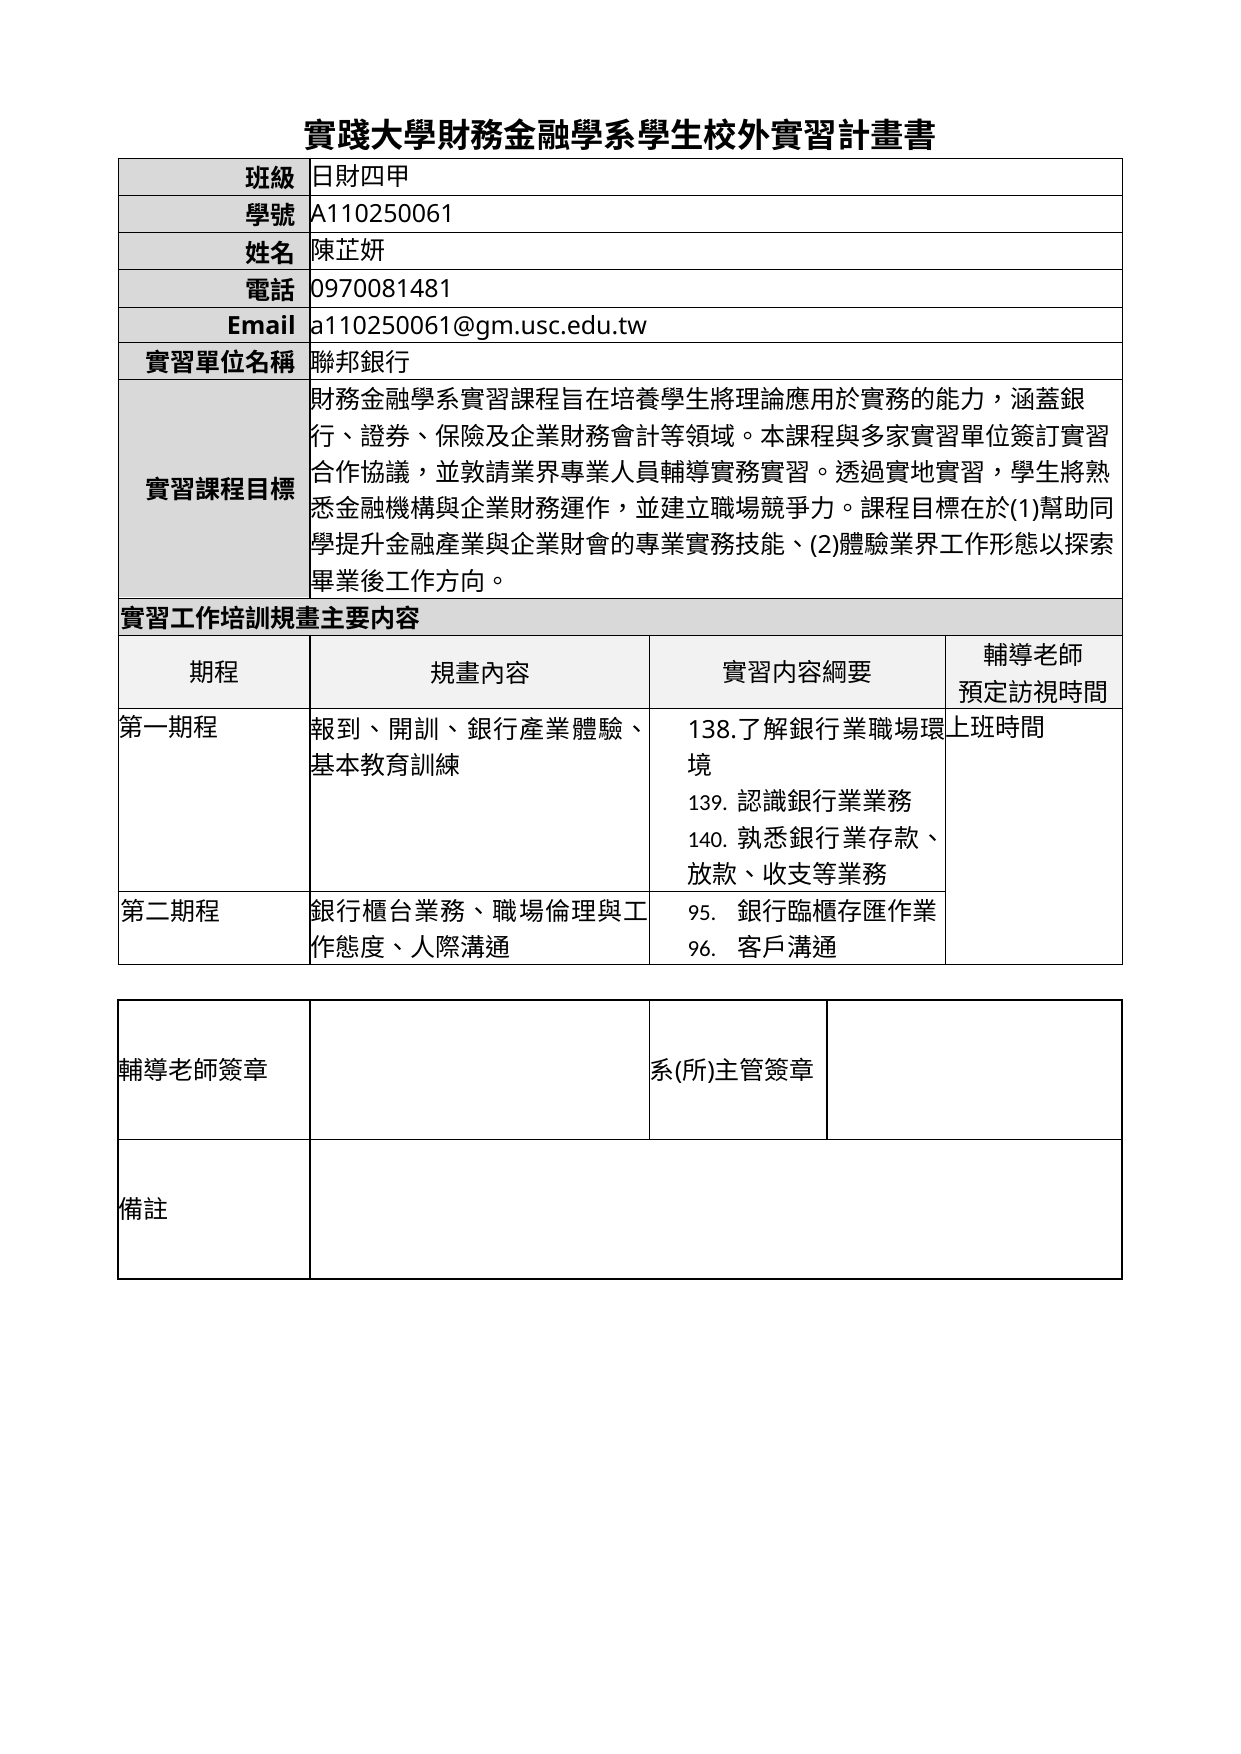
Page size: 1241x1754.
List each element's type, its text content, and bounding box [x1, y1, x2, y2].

table_cell 報到、開訓、銀行產業體驗、基本教育訓練 [311, 709, 649, 891]
table_cell 上班時間 [946, 709, 1122, 964]
table_cell 期程 [119, 636, 309, 708]
table_cell 電話 [119, 270, 309, 307]
table_cell 實習工作培訓規畫主要内容 [119, 599, 1122, 635]
table_cell [311, 1140, 1121, 1278]
table_header [828, 1001, 1121, 1138]
table_cell 實習内容綱要 [650, 636, 945, 708]
table_cell 實習課程目標 [119, 380, 309, 597]
table_cell 銀行臨櫃存匯作業 客戶溝通 [650, 892, 945, 964]
table_cell 0970081481 [311, 270, 1122, 307]
table_cell 第二期程 [119, 892, 309, 964]
table_header 班級 [119, 159, 309, 195]
table_cell 陳芷妍 [311, 233, 1122, 269]
table_cell A110250061 [311, 196, 1122, 232]
table_header 日財四甲 [311, 159, 1122, 195]
table_cell 了解銀行業職場環境 認識銀行業業務 孰悉銀行業存款、放款、收支等業務 [650, 709, 945, 891]
table_cell 姓名 [119, 233, 309, 269]
table_header 系(所)主管簽章 [650, 1001, 826, 1138]
table_cell 第一期程 [119, 709, 309, 891]
table_cell 輔導老師 預定訪視時間 [946, 636, 1122, 708]
table_cell a110250061@gm.usc.edu.tw [311, 308, 1122, 342]
table_header [311, 1001, 649, 1138]
table_cell 財務金融學系實習課程旨在培養學生將理論應用於實務的能力，涵蓋銀行、證券、保險及企業財務會計等領域。本課程與多家實習單位簽訂實習合作協議，並敦請業界專業人員輔導實務實習。透過實地實習，學生將熟悉金融機構與企業財務運作，並建立職場競爭力。課程目標在於(1)幫助同學提升金融產業與企業財會的專業實務技能、(2)體驗業界工作形態以探索畢業後工作方向。 [311, 380, 1122, 597]
table_cell 聯邦銀行 [311, 343, 1122, 379]
table_header 輔導老師簽章 [119, 1001, 309, 1138]
table_cell 學號 [119, 196, 309, 232]
table_cell 備註 [119, 1140, 309, 1278]
table_cell 實習單位名稱 [119, 343, 309, 379]
table_cell 銀行櫃台業務、職場倫理與工作態度、人際溝通 [311, 892, 649, 964]
table_cell 規畫內容 [311, 636, 649, 708]
table_cell Email [119, 308, 309, 342]
text 實踐大學財務金融學系學生校外實習計畫書 [118, 109, 1122, 157]
